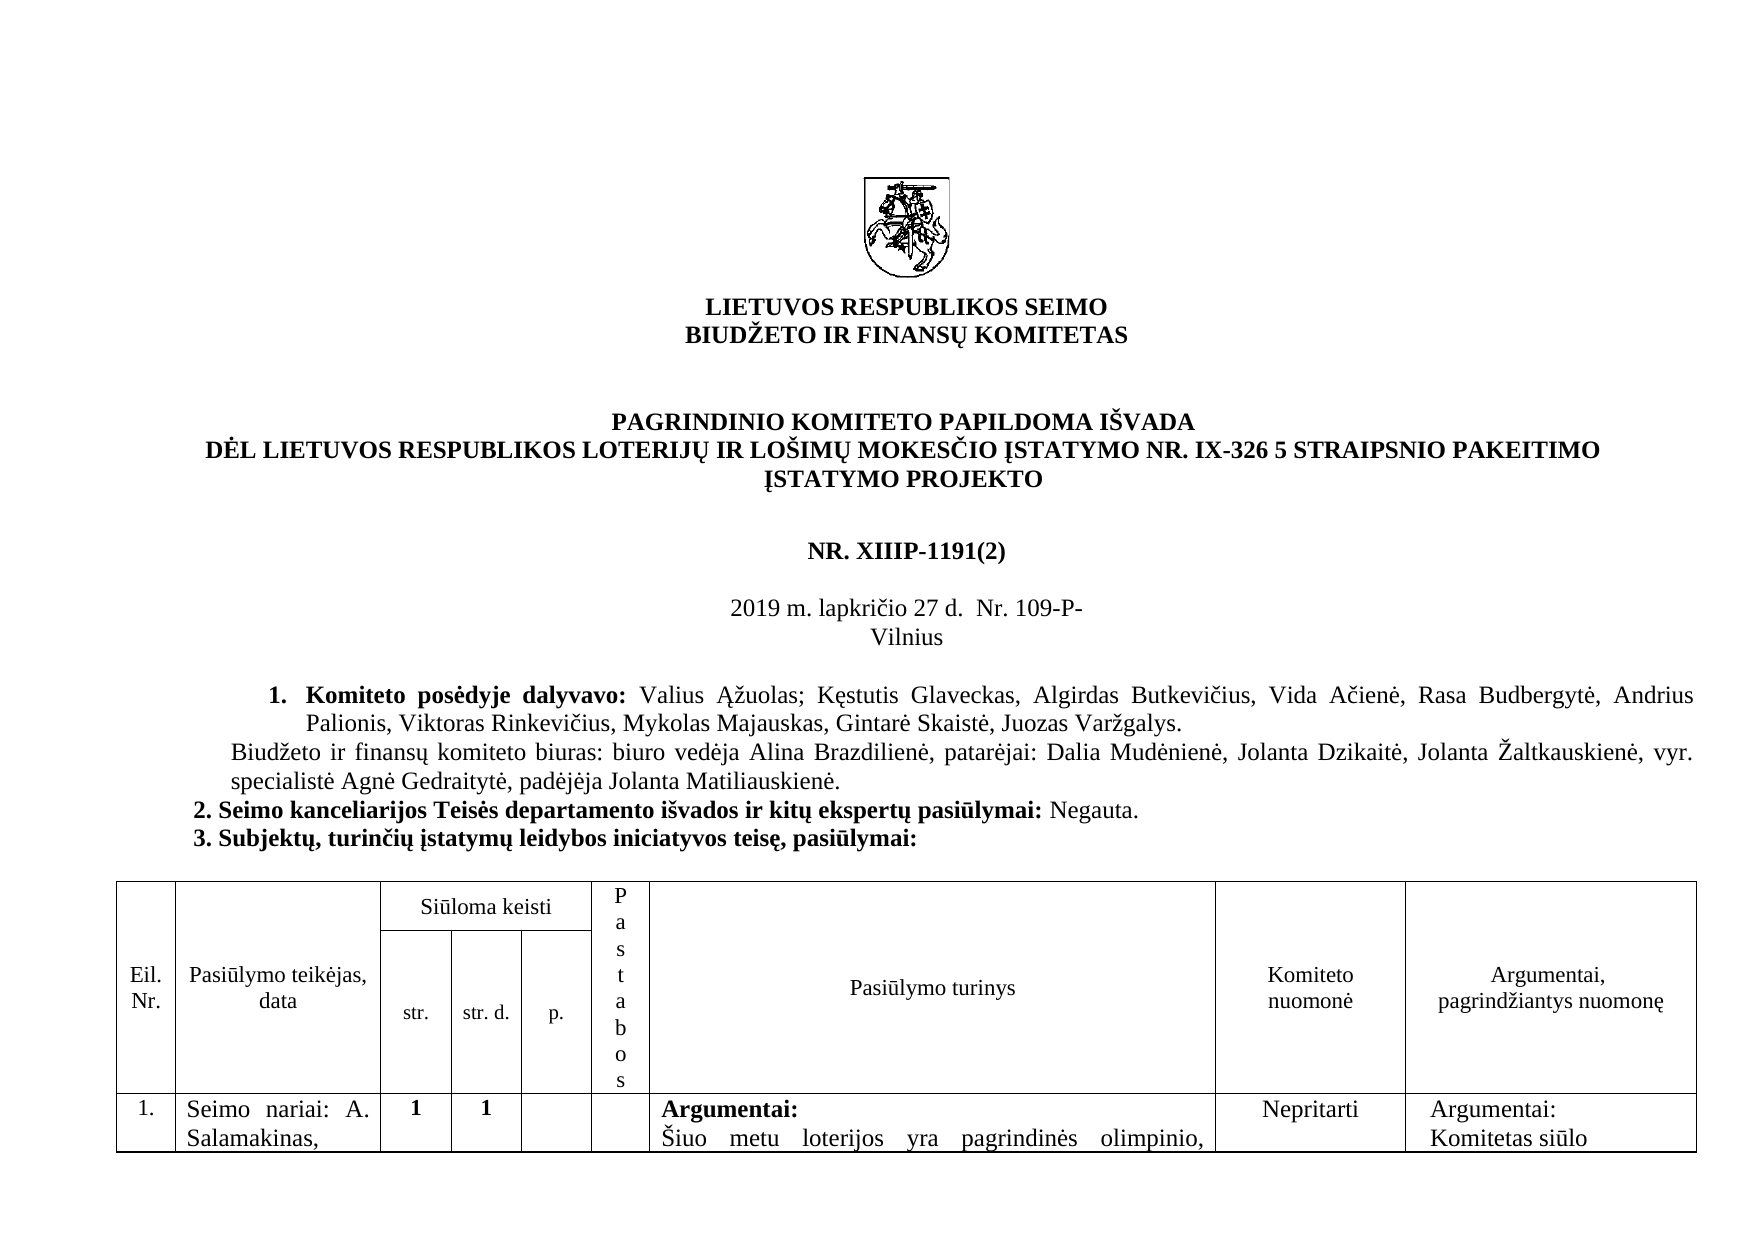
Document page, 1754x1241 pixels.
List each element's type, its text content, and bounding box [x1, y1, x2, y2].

list Biudžeto ir finansų komiteto biuras: biuro vedėja Alina Brazdilienė, patarėjai: Dalia Mudėnienė, Jolanta Dzikaitė, Jolanta Žaltkauskienė, vyr. specialistė Agnė Gedraitytė, padėjėja Jolanta Matiliauskienė. [231, 737, 1695, 795]
table_header Eil. Nr. [117, 882, 175, 1093]
text Vilnius [118, 622, 1695, 651]
table_cell 1 [381, 1094, 451, 1151]
text DĖL LIETUVOS RESPUBLIKOS LOTERIJŲ IR LOŠIMŲ MOKESČIO ĮSTATYMO NR. IX-326 5 STRAIPSNIO PAKEITIMO [118, 435, 1695, 464]
text 2. Seimo kanceliarijos Teisės departamento išvados ir kitų ekspertų pasiūlymai: Negauta. [118, 795, 1695, 823]
table_header Siūloma keisti [381, 882, 591, 930]
text NR. XIIIP-1191(2) [118, 536, 1695, 565]
table_cell Argumentai: Šiuo metu loterijos yra pagrindinės olimpinio, [650, 1094, 1215, 1151]
text LIETUVOS RESPUBLIKOS SEIMO [118, 292, 1695, 320]
table_header Pasiūlymo turinys [650, 882, 1215, 1093]
table_cell 1 [452, 1094, 521, 1151]
text Biudžeto ir finansų komitetas [118, 320, 1695, 349]
table_cell str. [381, 931, 451, 1093]
list Komiteto posėdyje dalyvavo: Valius Ąžuolas; Kęstutis Glaveckas, Algirdas Butkevičius, Vida Ačienė, Rasa Budbergytė, Andrius Palionis, Viktoras Rinkevičius, Mykolas Majauskas, Gintarė Skaistė, Juozas Varžgalys. [268, 680, 1695, 737]
text 2019 m. lapkričio 27 d. Nr. 109-P- [118, 593, 1695, 622]
table_cell p. [522, 931, 591, 1093]
table_cell [592, 1094, 649, 1151]
table_cell [522, 1094, 591, 1151]
text ĮSTATYMO PROJEKTO [118, 464, 1695, 493]
table_cell Seimo nariai: A. Salamakinas, [176, 1094, 380, 1151]
table_header Pastabos [592, 882, 649, 1093]
table_header Argumentai, pagrindžiantys nuomonę [1406, 882, 1696, 1093]
table_cell Argumentai: Komitetas siūlo [1406, 1094, 1696, 1151]
table_cell 1. [117, 1094, 175, 1151]
table_header Komiteto nuomonė [1216, 882, 1405, 1093]
text PAGRINDINIO KOMITETO PAPILDOMA IŠVADA [118, 407, 1695, 435]
table_cell str. d. [452, 931, 521, 1093]
table_header Pasiūlymo teikėjas, data [176, 882, 380, 1093]
text 3. Subjektų, turinčių įstatymų leidybos iniciatyvos teisę, pasiūlymai: [118, 823, 1695, 852]
table_cell Nepritarti [1216, 1094, 1405, 1151]
